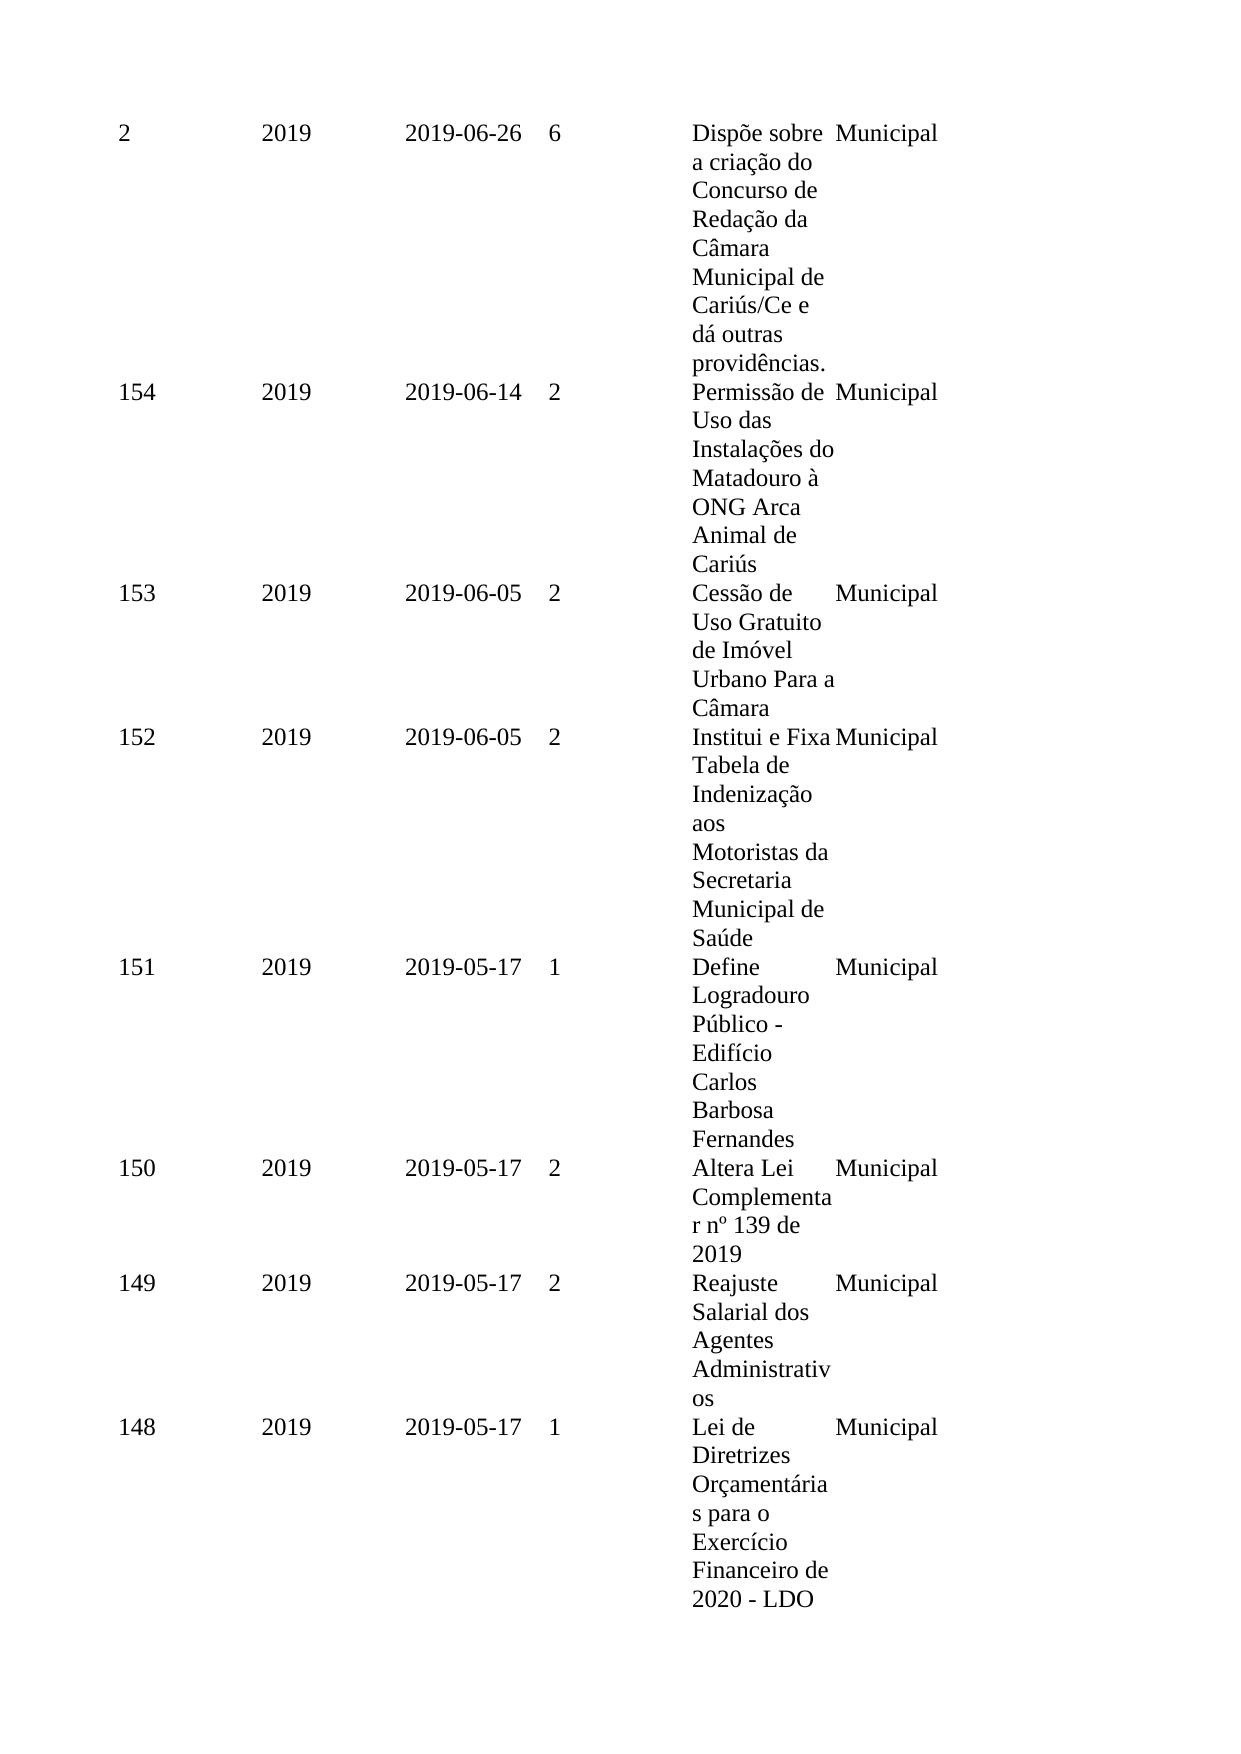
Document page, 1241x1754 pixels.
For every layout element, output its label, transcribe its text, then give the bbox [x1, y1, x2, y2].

table_cell 2019 [261, 377, 405, 578]
table_cell 2019-06-14 [405, 377, 548, 578]
table_cell Municipal [835, 118, 979, 377]
table_cell Reajuste Salarial dos Agentes Administrativos [692, 1268, 835, 1412]
table_cell 1 [548, 1412, 692, 1613]
table_cell [979, 1412, 1122, 1613]
table_cell [979, 1153, 1122, 1268]
table_cell 151 [118, 952, 261, 1153]
table_cell 2 [548, 1153, 692, 1268]
table_cell Municipal [835, 722, 979, 952]
table_cell 2019 [261, 1268, 405, 1412]
table_cell Define Logradouro Público - Edifício Carlos Barbosa Fernandes [692, 952, 835, 1153]
table_cell Lei de Diretrizes Orçamentárias para o Exercício Financeiro de 2020 - LDO [692, 1412, 835, 1613]
table_cell 6 [548, 118, 692, 377]
table_cell 2019-05-17 [405, 1268, 548, 1412]
table_cell 152 [118, 722, 261, 952]
table_cell 2 [548, 722, 692, 952]
table_cell Municipal [835, 1268, 979, 1412]
table_cell 2019 [261, 952, 405, 1153]
table_cell [979, 118, 1122, 377]
table_cell 153 [118, 578, 261, 722]
table_cell 2019-06-26 [405, 118, 548, 377]
table_cell Institui e Fixa Tabela de Indenização aos Motoristas da Secretaria Municipal de Saúde [692, 722, 835, 952]
table_cell [979, 952, 1122, 1153]
table_cell 154 [118, 377, 261, 578]
table_cell 148 [118, 1412, 261, 1613]
table_cell 2019-05-17 [405, 1153, 548, 1268]
table_cell 2 [548, 1268, 692, 1412]
table_cell 2019-05-17 [405, 952, 548, 1153]
table_cell Municipal [835, 1412, 979, 1613]
table_cell [979, 722, 1122, 952]
table_cell 2019-05-17 [405, 1412, 548, 1613]
table_cell Municipal [835, 377, 979, 578]
table_cell [979, 377, 1122, 578]
table_cell Municipal [835, 1153, 979, 1268]
table_cell 2 [118, 118, 261, 377]
table_cell 2019 [261, 578, 405, 722]
table_cell 2019-06-05 [405, 578, 548, 722]
table_cell Dispõe sobre a criação do Concurso de Redação da Câmara Municipal de Cariús/Ce e dá outras providências. [692, 118, 835, 377]
table_cell Municipal [835, 578, 979, 722]
table_cell 2 [548, 377, 692, 578]
table_cell Altera Lei Complementar nº 139 de 2019 [692, 1153, 835, 1268]
table_cell 2019 [261, 722, 405, 952]
table_cell Cessão de Uso Gratuito de Imóvel Urbano Para a Câmara [692, 578, 835, 722]
table_cell 150 [118, 1153, 261, 1268]
table_cell 149 [118, 1268, 261, 1412]
table_cell 1 [548, 952, 692, 1153]
table_cell [979, 1268, 1122, 1412]
table_cell 2019 [261, 1412, 405, 1613]
table_cell Municipal [835, 952, 979, 1153]
table_cell [979, 578, 1122, 722]
table_cell Permissão de Uso das Instalações do Matadouro à ONG Arca Animal de Cariús [692, 377, 835, 578]
table_cell 2019 [261, 1153, 405, 1268]
table_cell 2 [548, 578, 692, 722]
table_cell 2019 [261, 118, 405, 377]
table_cell 2019-06-05 [405, 722, 548, 952]
